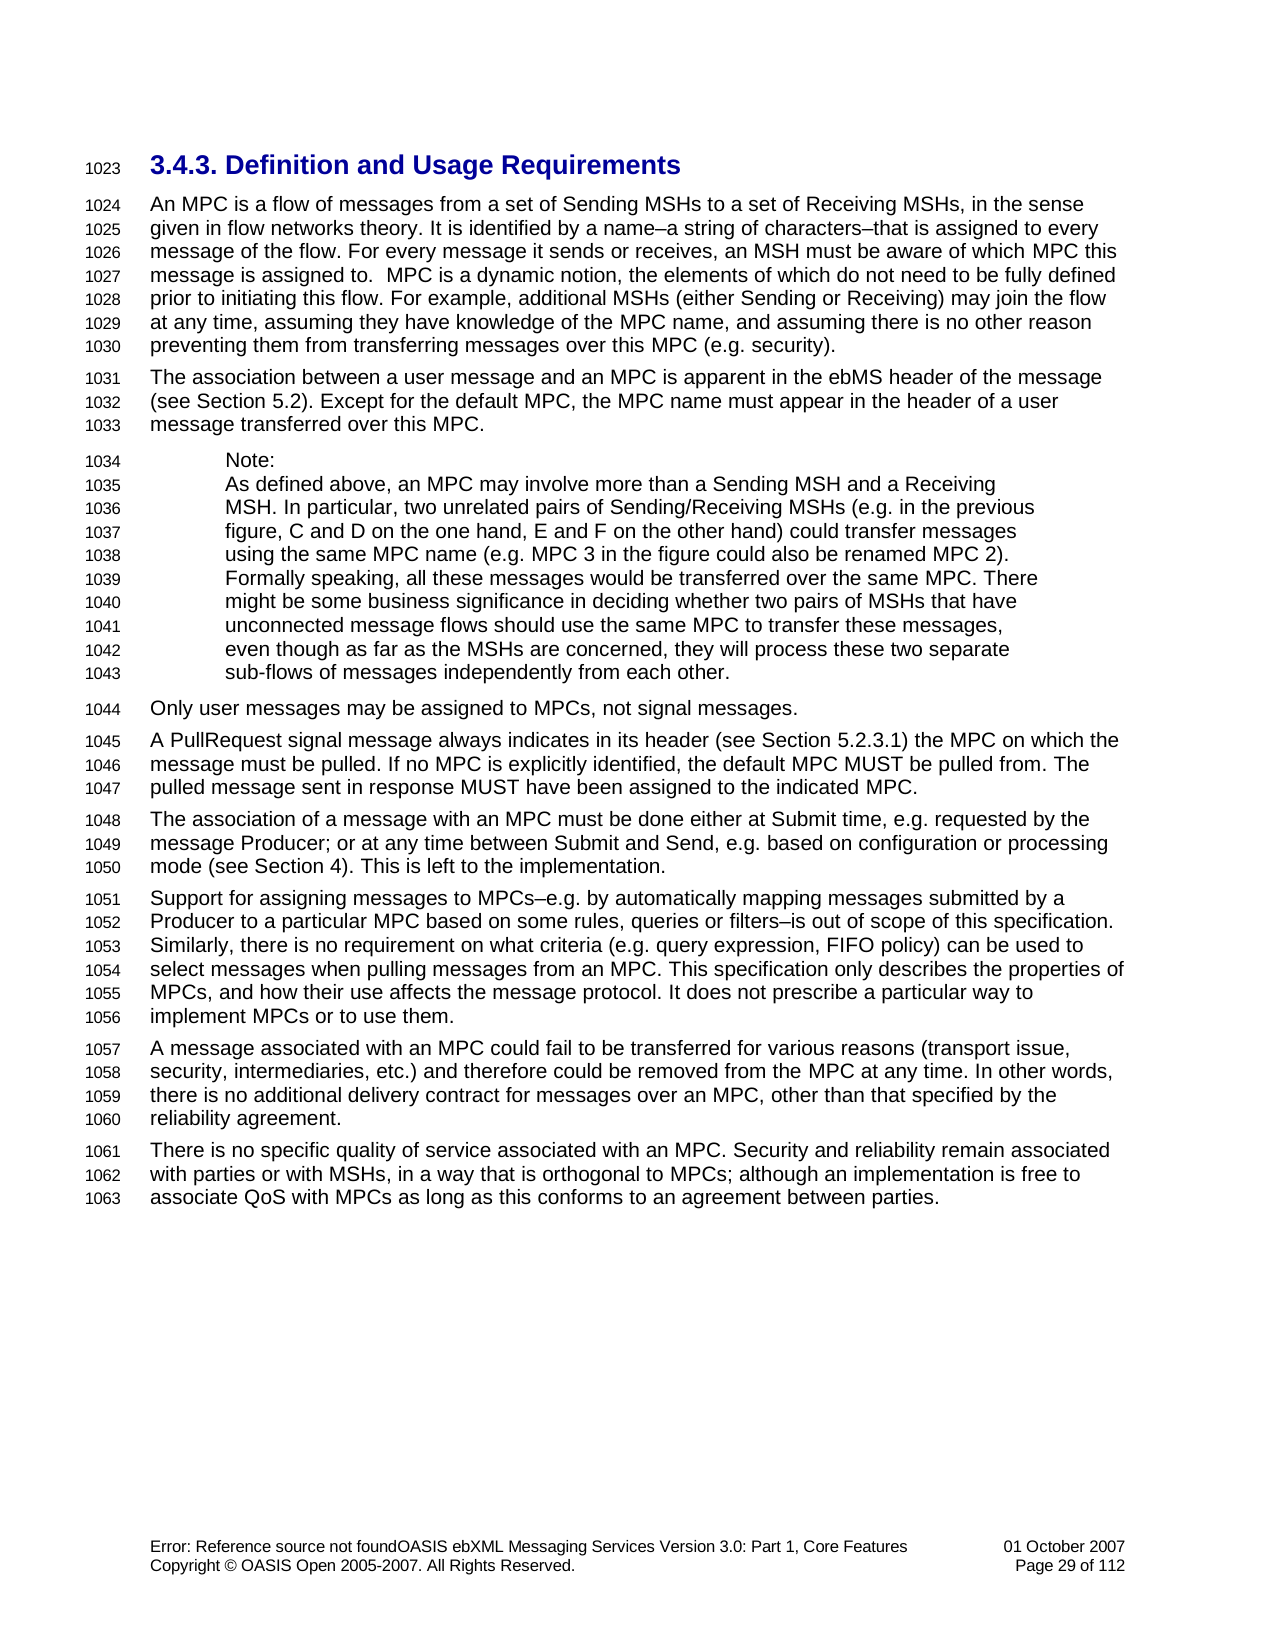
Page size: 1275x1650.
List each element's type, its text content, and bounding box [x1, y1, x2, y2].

text The association between a user message and an MPC is apparent in the ebMS header of the message (see Section 5.2). Except for the default MPC, the MPC name must appear in the header of a user message transferred over this MPC. [150, 366, 1125, 436]
text There is no specific quality of service associated with an MPC. Security and reliability remain associated with parties or with MSHs, in a way that is orthogonal to MPCs; although an implementation is free to associate QoS with MPCs as long as this conforms to an agreement between parties. [150, 1138, 1125, 1209]
text Support for assigning messages to MPCs–e.g. by automatically mapping messages submitted by a Producer to a particular MPC based on some rules, queries or filters–is out of scope of this specification. Similarly, there is no requirement on what criteria (e.g. query expression, FIFO policy) can be used to select messages when pulling messages from an MPC. This specification only describes the properties of MPCs, and how their use affects the message protocol. It does not prescribe a particular way to implement MPCs or to use them. [150, 886, 1125, 1028]
text Note: As defined above, an MPC may involve more than a Sending MSH and a Receiving MSH. In particular, two unrelated pairs of Sending/Receiving MSHs (e.g. in the previous figure, C and D on the one hand, E and F on the other hand) could transfer messages using the same MPC name (e.g. MPC 3 in the figure could also be renamed MPC 2). Formally speaking, all these messages would be transferred over the same MPC. There might be some business significance in deciding whether two pairs of MSHs that have unconnected message flows should use the same MPC to transfer these messages, even though as far as the MSHs are concerned, they will process these two separate sub-flows of messages independently from each other. [225, 449, 1050, 684]
text A message associated with an MPC could fail to be transferred for various reasons (transport issue, security, intermediaries, etc.) and therefore could be removed from the MPC at any time. In other words, there is no additional delivery contract for messages over an MPC, other than that specified by the reliability agreement. [150, 1036, 1125, 1130]
subtitle Definition and Usage Requirements [150, 150, 1125, 180]
text Only user messages may be assigned to MPCs, not signal messages. [150, 697, 1125, 720]
text The association of a message with an MPC must be done either at Submit time, e.g. requested by the message Producer; or at any time between Submit and Send, e.g. based on configuration or processing mode (see Section 4). This is left to the implementation. [150, 807, 1125, 878]
text An MPC is a flow of messages from a set of Sending MSHs to a set of Receiving MSHs, in the sense given in flow networks theory. It is identified by a name–a string of characters–that is assigned to every message of the flow. For every message it sends or receives, an MSH must be aware of which MPC this message is assigned to. MPC is a dynamic notion, the elements of which do not need to be fully defined prior to initiating this flow. For example, additional MSHs (either Sending or Receiving) may join the flow at any time, assuming they have knowledge of the MPC name, and assuming there is no other reason preventing them from transferring messages over this MPC (e.g. security). [150, 192, 1125, 357]
text A PullRequest signal message always indicates in its header (see Section 5.2.3.1) the MPC on which the message must be pulled. If no MPC is explicitly identified, the default MPC MUST be pulled from. The pulled message sent in response MUST have been assigned to the indicated MPC. [150, 728, 1125, 799]
